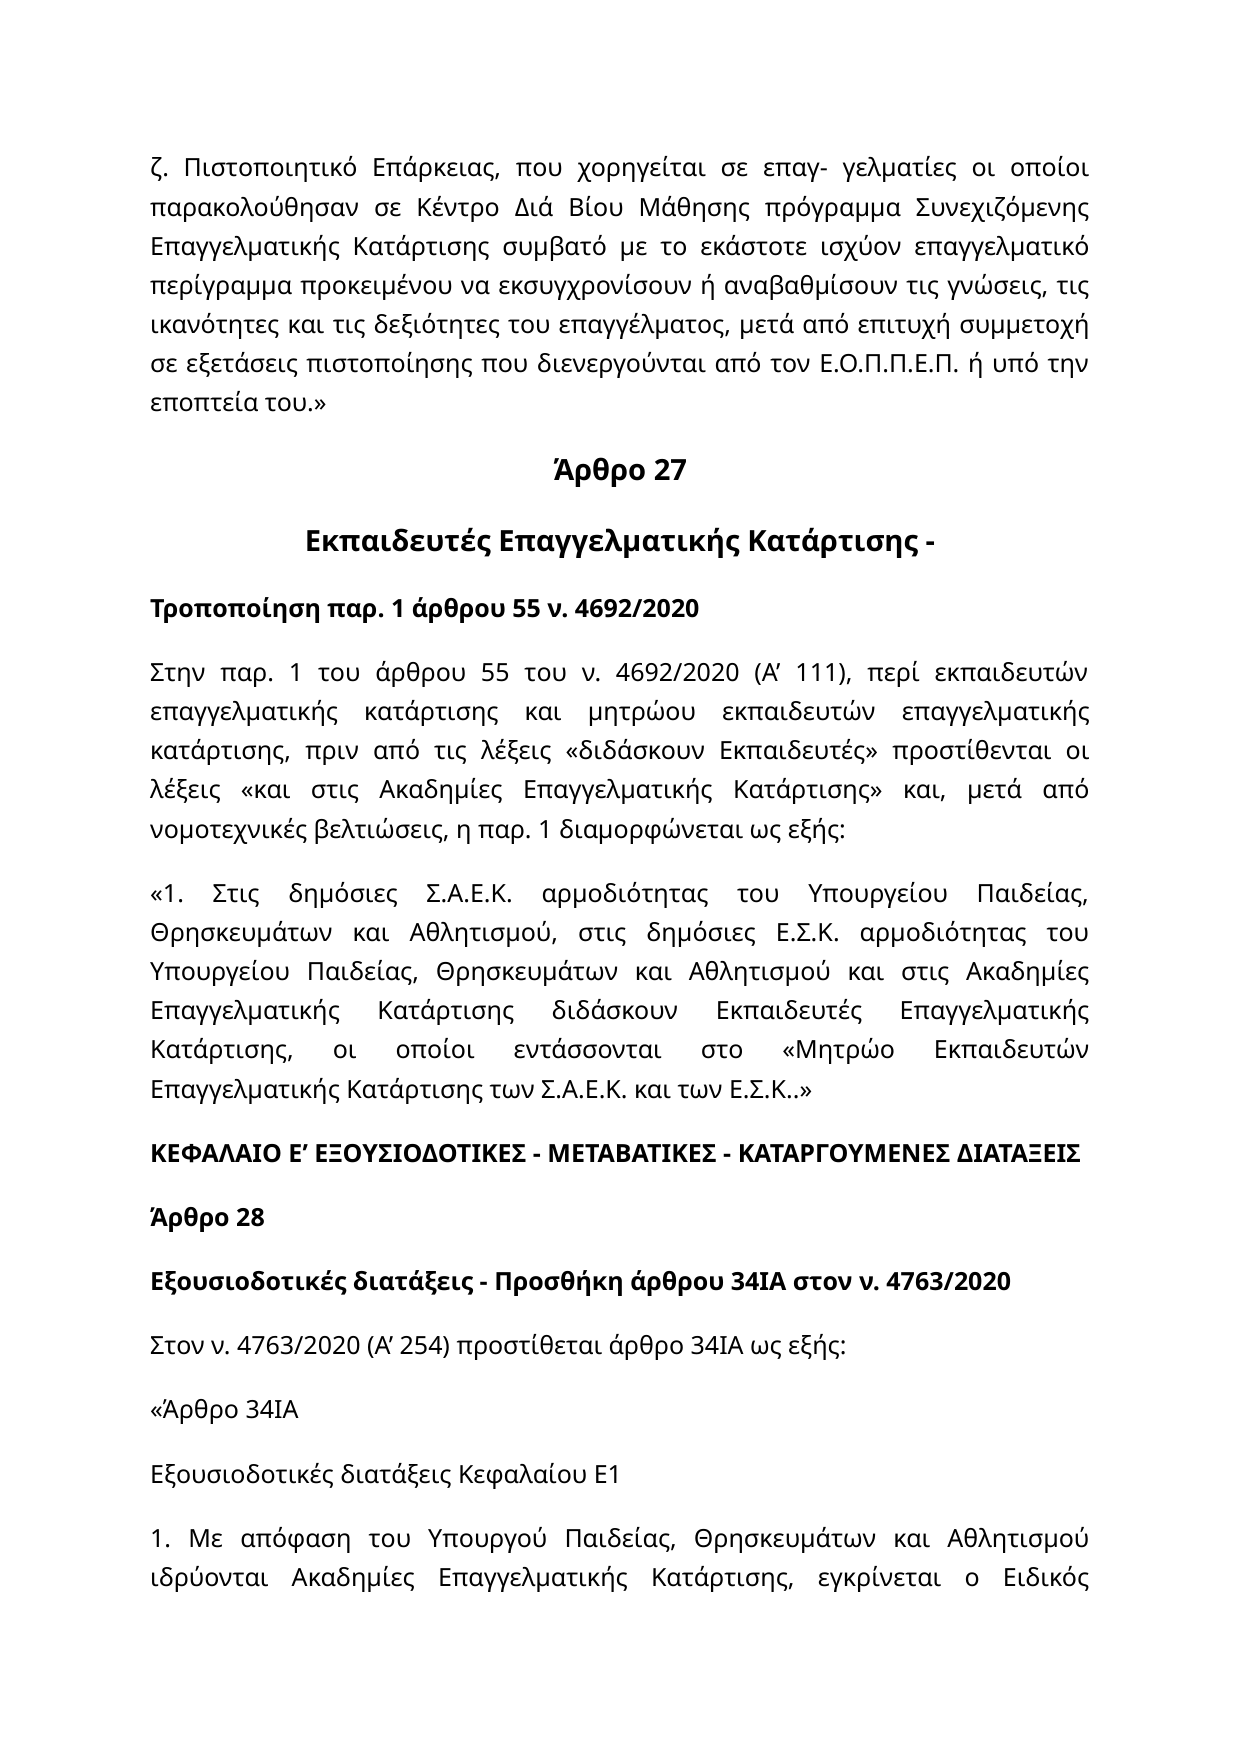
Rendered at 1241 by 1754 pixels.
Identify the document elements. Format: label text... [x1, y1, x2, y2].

text ΚΕΦΑΛΑΙΟ Ε’ ΕΞΟΥΣΙΟΔΟΤΙΚΕΣ - ΜΕΤΑΒΑΤΙΚΕΣ - ΚΑΤΑΡΓΟΥΜΕΝΕΣ ΔΙΑΤΑΞΕΙΣ [150, 1135, 1090, 1169]
subtitle Εκπαιδευτές Επαγγελματικής Κατάρτισης - [150, 520, 1090, 559]
text Άρθρο 28 [150, 1199, 1090, 1234]
text Στην παρ. 1 του άρθρου 55 του ν. 4692/2020 (Α’ 111), περί εκπαιδευτών επαγγελματικής κατάρτισης και μητρώου εκπαιδευτών επαγγελματικής κατάρτισης, πριν από τις λέξεις «διδάσκουν Εκπαιδευτές» προστίθενται οι λέξεις «και στις Ακαδημίες Επαγγελματικής Κατάρτισης» και, μετά από νομοτεχνικές βελτιώσεις, η παρ. 1 διαμορφώνεται ως εξής: [150, 654, 1090, 845]
text Εξουσιοδοτικές διατάξεις - Προσθήκη άρθρου 34ΙΑ στον ν. 4763/2020 [150, 1264, 1090, 1298]
text Στον ν. 4763/2020 (Α’ 254) προστίθεται άρθρο 34ΙΑ ως εξής: [150, 1328, 1090, 1362]
text «Άρθρο 34ΙΑ [150, 1392, 1090, 1426]
text 1. Με απόφαση του Υπουργού Παιδείας, Θρησκευμάτων και Αθλητισμού ιδρύονται Ακαδημίες Επαγγελματικής Κατάρτισης, εγκρίνεται ο Ειδικός [150, 1520, 1090, 1594]
text ζ. Πιστοποιητικό Επάρκειας, που χορηγείται σε επαγ- γελματίες οι οποίοι παρακολούθησαν σε Κέντρο Διά Βίου Μάθησης πρόγραμμα Συνεχιζόμενης Επαγγελματικής Κατάρτισης συμβατό με το εκάστοτε ισχύον επαγγελματικό περίγραμμα προκειμένου να εκσυγχρονίσουν ή αναβαθμίσουν τις γνώσεις, τις ικανότητες και τις δεξιότητες του επαγγέλματος, μετά από επιτυχή συμμετοχή σε εξετάσεις πιστοποίησης που διενεργούνται από τον Ε.Ο.Π.Π.Ε.Π. ή υπό την εποπτεία του.» [150, 150, 1090, 419]
text Τροποποίηση παρ. 1 άρθρου 55 ν. 4692/2020 [150, 590, 1090, 624]
subtitle Άρθρο 27 [150, 449, 1090, 489]
text Εξουσιοδοτικές διατάξεις Κεφαλαίου Ε1 [150, 1456, 1090, 1490]
text «1. Στις δημόσιες Σ.Α.Ε.Κ. αρμοδιότητας του Υπουργείου Παιδείας, Θρησκευμάτων και Αθλητισμού, στις δημόσιες Ε.Σ.Κ. αρμοδιότητας του Υπουργείου Παιδείας, Θρησκευμάτων και Αθλητισμού και στις Ακαδημίες Επαγγελματικής Κατάρτισης διδάσκουν Εκπαιδευτές Επαγγελματικής Κατάρτισης, οι οποίοι εντάσσονται στο «Μητρώο Εκπαιδευτών Επαγγελματικής Κατάρτισης των Σ.Α.Ε.Κ. και των Ε.Σ.Κ..» [150, 875, 1090, 1105]
